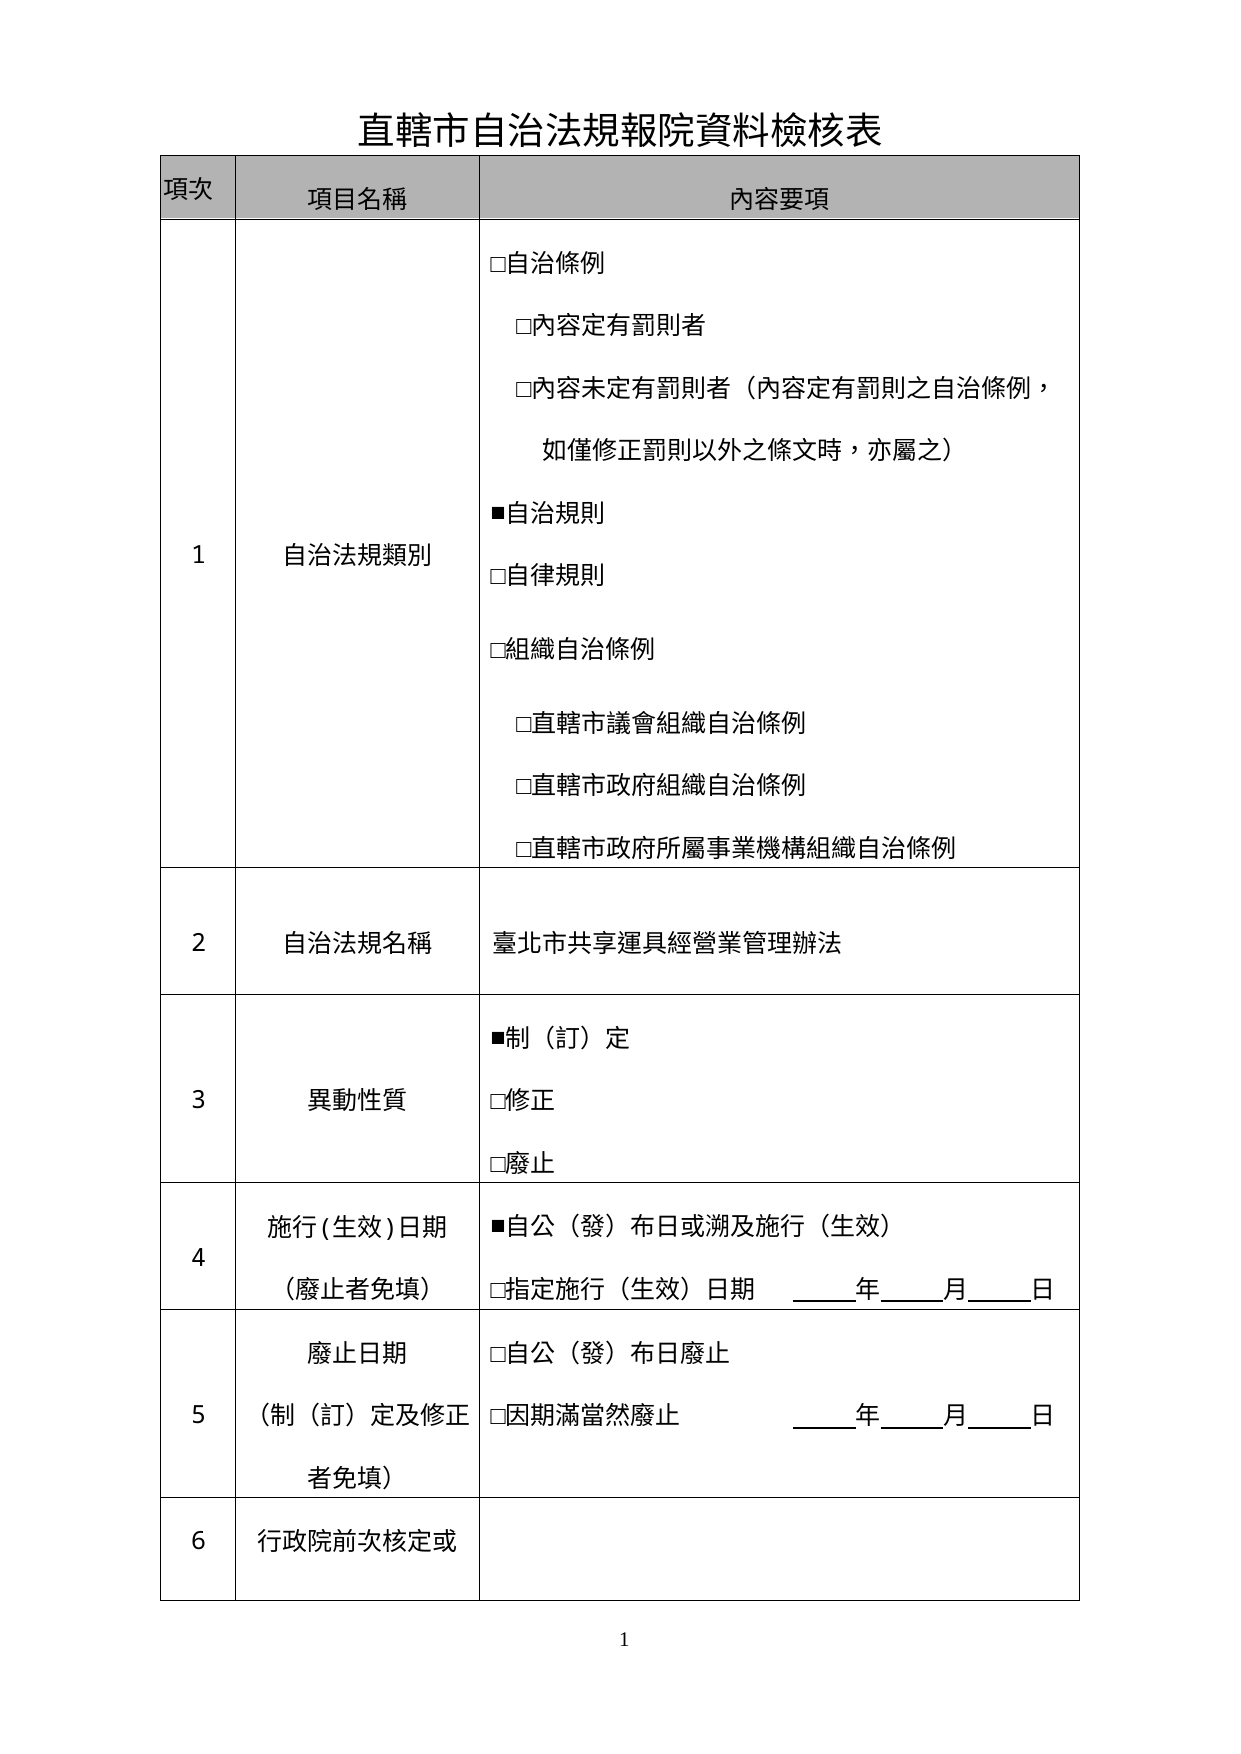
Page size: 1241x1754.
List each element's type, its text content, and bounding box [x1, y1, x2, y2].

table_cell 施行(生效)日期 （廢止者免填） [236, 1183, 479, 1309]
table_cell 行政院前次核定或 [236, 1498, 479, 1600]
table_cell ■自公（發）布日或溯及施行（生效） □指定施行（生效）日期 年 月 日 [480, 1183, 1079, 1309]
table_cell ■制（訂）定 □修正 □廢止 [480, 995, 1079, 1182]
table_cell 2 [161, 868, 235, 994]
table_header 內容要項 [480, 156, 1079, 218]
table_cell 自治法規類別 [236, 220, 479, 867]
table_cell 6 [161, 1498, 235, 1600]
table_cell 4 [161, 1183, 235, 1309]
table_cell □自治條例 □內容定有罰則者 □內容未定有罰則者（內容定有罰則之自治條例，如僅修正罰則以外之條文時，亦屬之） ■自治規則 □自律規則 □組織自治條例 □直轄市議會組織自治條例 □直轄市政府組織自治條例 □直轄市政府所屬事業機構組織自治條例 [480, 220, 1079, 867]
table_header 項次 [161, 156, 235, 218]
table_cell 1 [161, 220, 235, 867]
table_cell 自治法規名稱 [236, 868, 479, 994]
table_cell 5 [161, 1310, 235, 1497]
table_cell 異動性質 [236, 995, 479, 1182]
table_cell □自公（發）布日廢止 □因期滿當然廢止 年 月 日 [480, 1310, 1079, 1497]
table_header 項目名稱 [236, 156, 479, 218]
text 直轄市自治法規報院資料檢核表 [94, 101, 1146, 155]
table_cell [480, 1498, 1079, 1600]
table_cell 廢止日期 （制（訂）定及修正者免填） [236, 1310, 479, 1497]
table_cell 3 [161, 995, 235, 1182]
table_cell 臺北市共享運具經營業管理辦法 [480, 868, 1079, 994]
